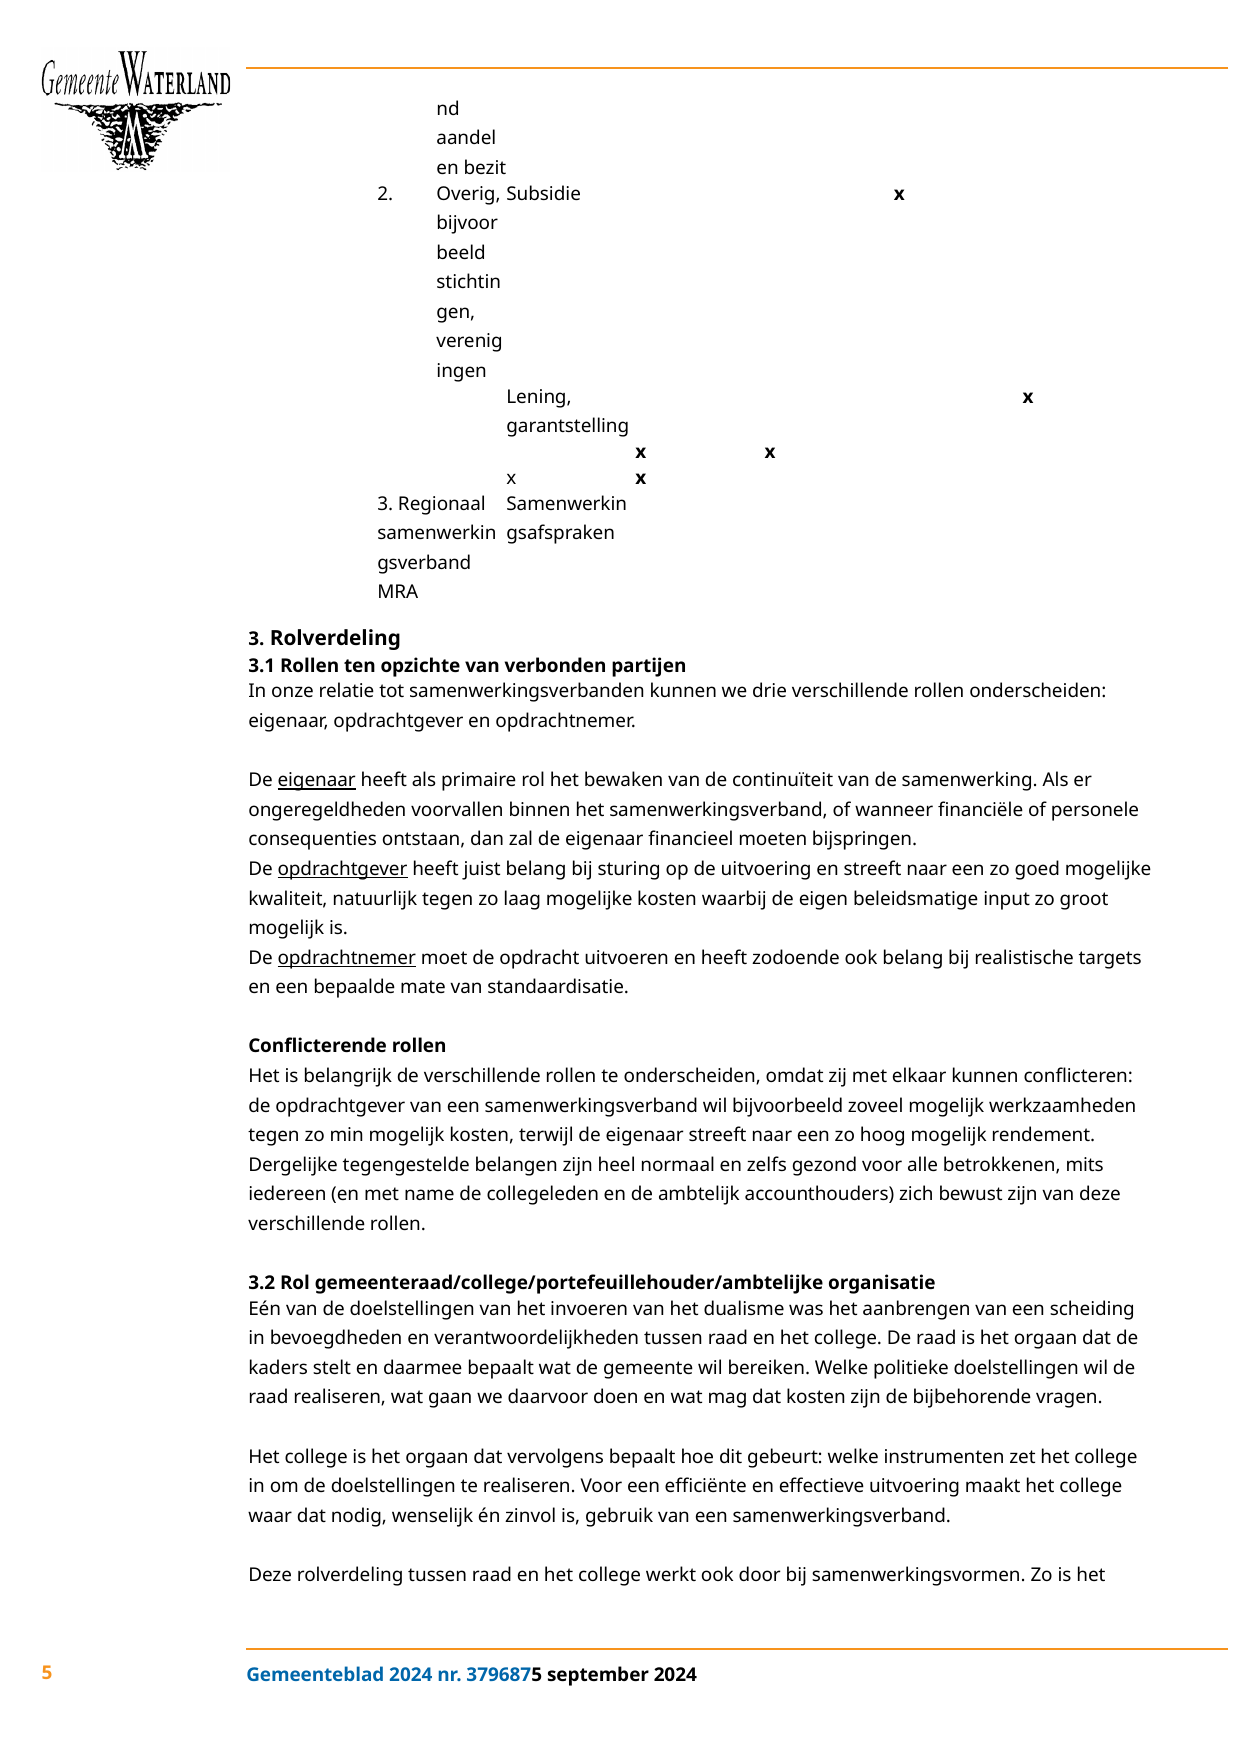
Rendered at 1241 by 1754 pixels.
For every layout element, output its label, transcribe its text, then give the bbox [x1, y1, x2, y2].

table_cell x [1023, 383, 1152, 438]
table_cell [764, 490, 893, 604]
table_cell [764, 383, 893, 438]
table_cell [894, 438, 1022, 464]
table_cell Lening, garantstelling [506, 383, 635, 438]
table_cell Samenwerkingsafspraken [506, 490, 635, 604]
table_cell x [894, 180, 1022, 383]
table_cell [1023, 180, 1152, 383]
table_cell [1023, 438, 1152, 464]
table_cell [894, 95, 1022, 180]
table_cell [764, 95, 893, 180]
table_cell BV’s, NV’s, CV’s waarvan gemeente Waterland aandelen bezit [377, 95, 506, 180]
text In onze relatie tot samenwerkingsverbanden kunnen we drie verschillende rollen onderscheiden: [248, 678, 1152, 703]
text 3. Rolverdeling [248, 623, 1152, 652]
table_cell x [635, 438, 764, 464]
table_cell [248, 490, 377, 604]
text eigenaar, opdrachtgever en opdrachtnemer. [248, 707, 1152, 733]
text De opdrachtgever heeft juist belang bij sturing op de uitvoering en streeft naar een zo goed mogelijke kwaliteit, natuurlijk tegen zo laag mogelijke kosten waarbij de eigen beleidsmatige input zo groot mogelijk is. [248, 855, 1152, 940]
table_cell [894, 464, 1022, 490]
table_cell Overig, bijvoorbeeld stichtingen, verenigingen [377, 180, 506, 383]
table_cell x [506, 464, 635, 490]
table_cell [1023, 95, 1152, 180]
table_cell x [635, 464, 764, 490]
table_cell [894, 490, 1022, 604]
table_cell [894, 383, 1022, 438]
table_cell 3. Regionaal samenwerkingsverband MRA [377, 490, 506, 604]
table_cell [506, 438, 635, 464]
table_cell [377, 383, 506, 438]
table_cell x [764, 438, 893, 464]
table_cell [248, 95, 377, 490]
table_cell [1023, 464, 1152, 490]
text De opdrachtnemer moet de opdracht uitvoeren en heeft zodoende ook belang bij realistische targets en een bepaalde mate van standaardisatie. [248, 944, 1152, 999]
text Conflicterende rollen [248, 1033, 1152, 1058]
picture [41, 47, 231, 172]
text Het is belangrijk de verschillende rollen te onderscheiden, omdat zij met elkaar kunnen conflicteren: de opdrachtgever van een samenwerkingsverband wil bijvoorbeeld zoveel mogelijk werkzaamheden tegen zo min mogelijk kosten, terwijl de eigenaar streeft naar een zo hoog mogelijk rendement. Dergelijke tegengestelde belangen zijn heel normaal en zelfs gezond voor alle betrokkenen, mits iedereen (en met name de collegeleden en de ambtelijk accounthouders) zich bewust zijn van deze verschillende rollen. [248, 1062, 1152, 1236]
text Eén van de doelstellingen van het invoeren van het dualisme was het aanbrengen van een scheiding in bevoegdheden en verantwoordelijkheden tussen raad en het college. De raad is het orgaan dat de kaders stelt en daarmee bepaalt wat de gemeente wil bereiken. Welke politieke doelstellingen wil de raad realiseren, wat gaan we daarvoor doen en wat mag dat kosten zijn de bijbehorende vragen. [248, 1295, 1152, 1409]
text 3.1 Rollen ten opzichte van verbonden partijen [248, 652, 1152, 678]
text Het college is het orgaan dat vervolgens bepaalt hoe dit gebeurt: welke instrumenten zet het college in om de doelstellingen te realiseren. Voor een efficiënte en effectieve uitvoering maakt het college waar dat nodig, wenselijk én zinvol is, gebruik van een samenwerkingsverband. [248, 1443, 1152, 1528]
text Deze rolverdeling tussen raad en het college werkt ook door bij samenwerkingsvormen. Zo is het [248, 1561, 1152, 1587]
table_cell [377, 464, 506, 490]
table_cell [635, 383, 764, 438]
table_cell [764, 180, 893, 383]
table_cell [377, 438, 506, 464]
text 3.2 Rol gemeenteraad/college/portefeuillehouder/ambtelijke organisatie [248, 1269, 1152, 1295]
table_cell [635, 95, 764, 180]
text De eigenaar heeft als primaire rol het bewaken van de continuïteit van de samenwerking. Als er ongeregeldheden voorvallen binnen het samenwerkingsverband, of wanneer financiële of personele consequenties ontstaan, dan zal de eigenaar financieel moeten bijspringen. [248, 766, 1152, 851]
table_cell [1023, 490, 1152, 604]
table_cell Subsidie [506, 180, 635, 383]
table_cell [764, 464, 893, 490]
table_cell [635, 180, 764, 383]
table_cell [635, 490, 764, 604]
table_cell [506, 95, 635, 180]
